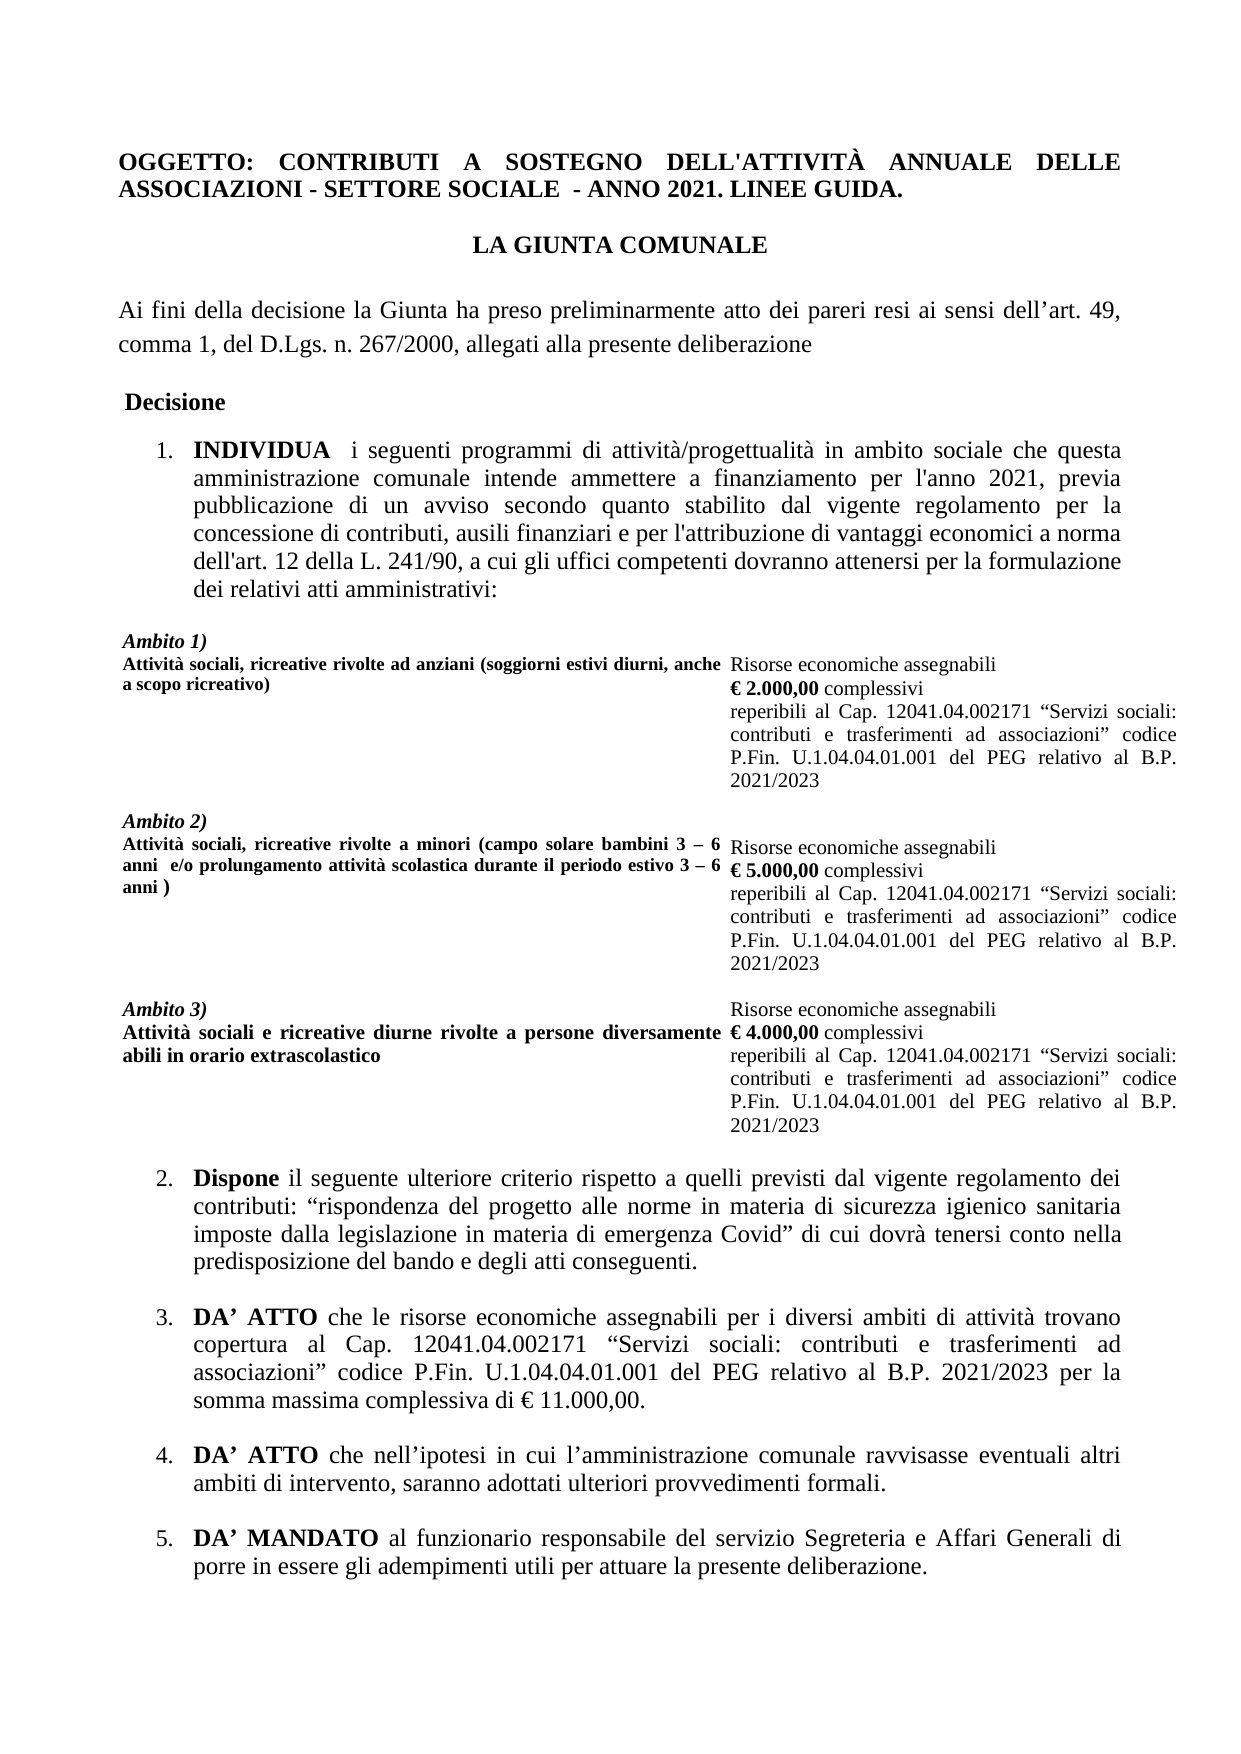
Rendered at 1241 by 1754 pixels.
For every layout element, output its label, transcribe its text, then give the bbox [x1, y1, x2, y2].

table_cell Risorse economiche assegnabili € 4.000,00 complessivi reperibili al Cap. 12041.04.002171 “Servizi sociali: contributi e trasferimenti ad associazioni” codice P.Fin. U.1.04.04.01.001 del PEG relativo al B.P. 2021/2023 [726, 998, 1181, 1137]
text Decisione [118, 388, 1122, 416]
table_header Ambito 1) Attività sociali, ricreative rivolte ad anziani (soggiorni estivi diurni, anche a scopo ricreativo) Ambito 2) Attività sociali, ricreative rivolte a minori (campo solare bambini 3 – 6 anni e/o prolungamento attività scolastica durante il periodo estivo 3 – 6 anni ) [118, 630, 726, 998]
list DA’ ATTO che nell’ipotesi in cui l’amministrazione comunale ravvisasse eventuali altri ambiti di intervento, saranno adottati ulteriori provvedimenti formali. [156, 1441, 1122, 1497]
text LA GIUNTA COMUNALE [118, 231, 1122, 258]
list DA’ ATTO che le risorse economiche assegnabili per i diversi ambiti di attività trovano copertura al Cap. 12041.04.002171 “Servizi sociali: contributi e trasferimenti ad associazioni” codice P.Fin. U.1.04.04.01.001 del PEG relativo al B.P. 2021/2023 per la somma massima complessiva di € 11.000,00. [156, 1303, 1122, 1414]
list Dispone il seguente ulteriore criterio rispetto a quelli previsti dal vigente regolamento dei contributi: “rispondenza del progetto alle norme in materia di sicurezza igienico sanitaria imposte dalla legislazione in materia di emergenza Covid” di cui dovrà tenersi conto nella predisposizione del bando e degli atti conseguenti. [156, 1164, 1122, 1275]
list INDIVIDUA i seguenti programmi di attività/progettualità in ambito sociale che questa amministrazione comunale intende ammettere a finanziamento per l'anno 2021, previa pubblicazione di un avviso secondo quanto stabilito dal vigente regolamento per la concessione di contributi, ausili finanziari e per l'attribuzione di vantaggi economici a norma dell'art. 12 della L. 241/90, a cui gli uffici competenti dovranno attenersi per la formulazione dei relativi atti amministrativi: [156, 436, 1122, 602]
text Ai fini della decisione la Giunta ha preso preliminarmente atto dei pareri resi ai sensi dell’art. 49, comma 1, del D.Lgs. n. 267/2000, allegati alla presente deliberazione [118, 297, 1122, 357]
table_cell Ambito 3) Attività sociali e ricreative diurne rivolte a persone diversamente abili in orario extrascolastico [118, 998, 726, 1137]
table_header Risorse economiche assegnabili € 2.000,00 complessivi reperibili al Cap. 12041.04.002171 “Servizi sociali: contributi e trasferimenti ad associazioni” codice P.Fin. U.1.04.04.01.001 del PEG relativo al B.P. 2021/2023 Risorse economiche assegnabili € 5.000,00 complessivi reperibili al Cap. 12041.04.002171 “Servizi sociali: contributi e trasferimenti ad associazioni” codice P.Fin. U.1.04.04.01.001 del PEG relativo al B.P. 2021/2023 [726, 630, 1181, 998]
list DA’ MANDATO al funzionario responsabile del servizio Segreteria e Affari Generali di porre in essere gli adempimenti utili per attuare la presente deliberazione. [156, 1524, 1122, 1580]
text OGGETTO: CONTRIBUTI A SOSTEGNO DELL'ATTIVITÀ ANNUALE DELLE ASSOCIAZIONI - SETTORE SOCIALE - ANNO 2021. LINEE GUIDA. [118, 148, 1122, 203]
